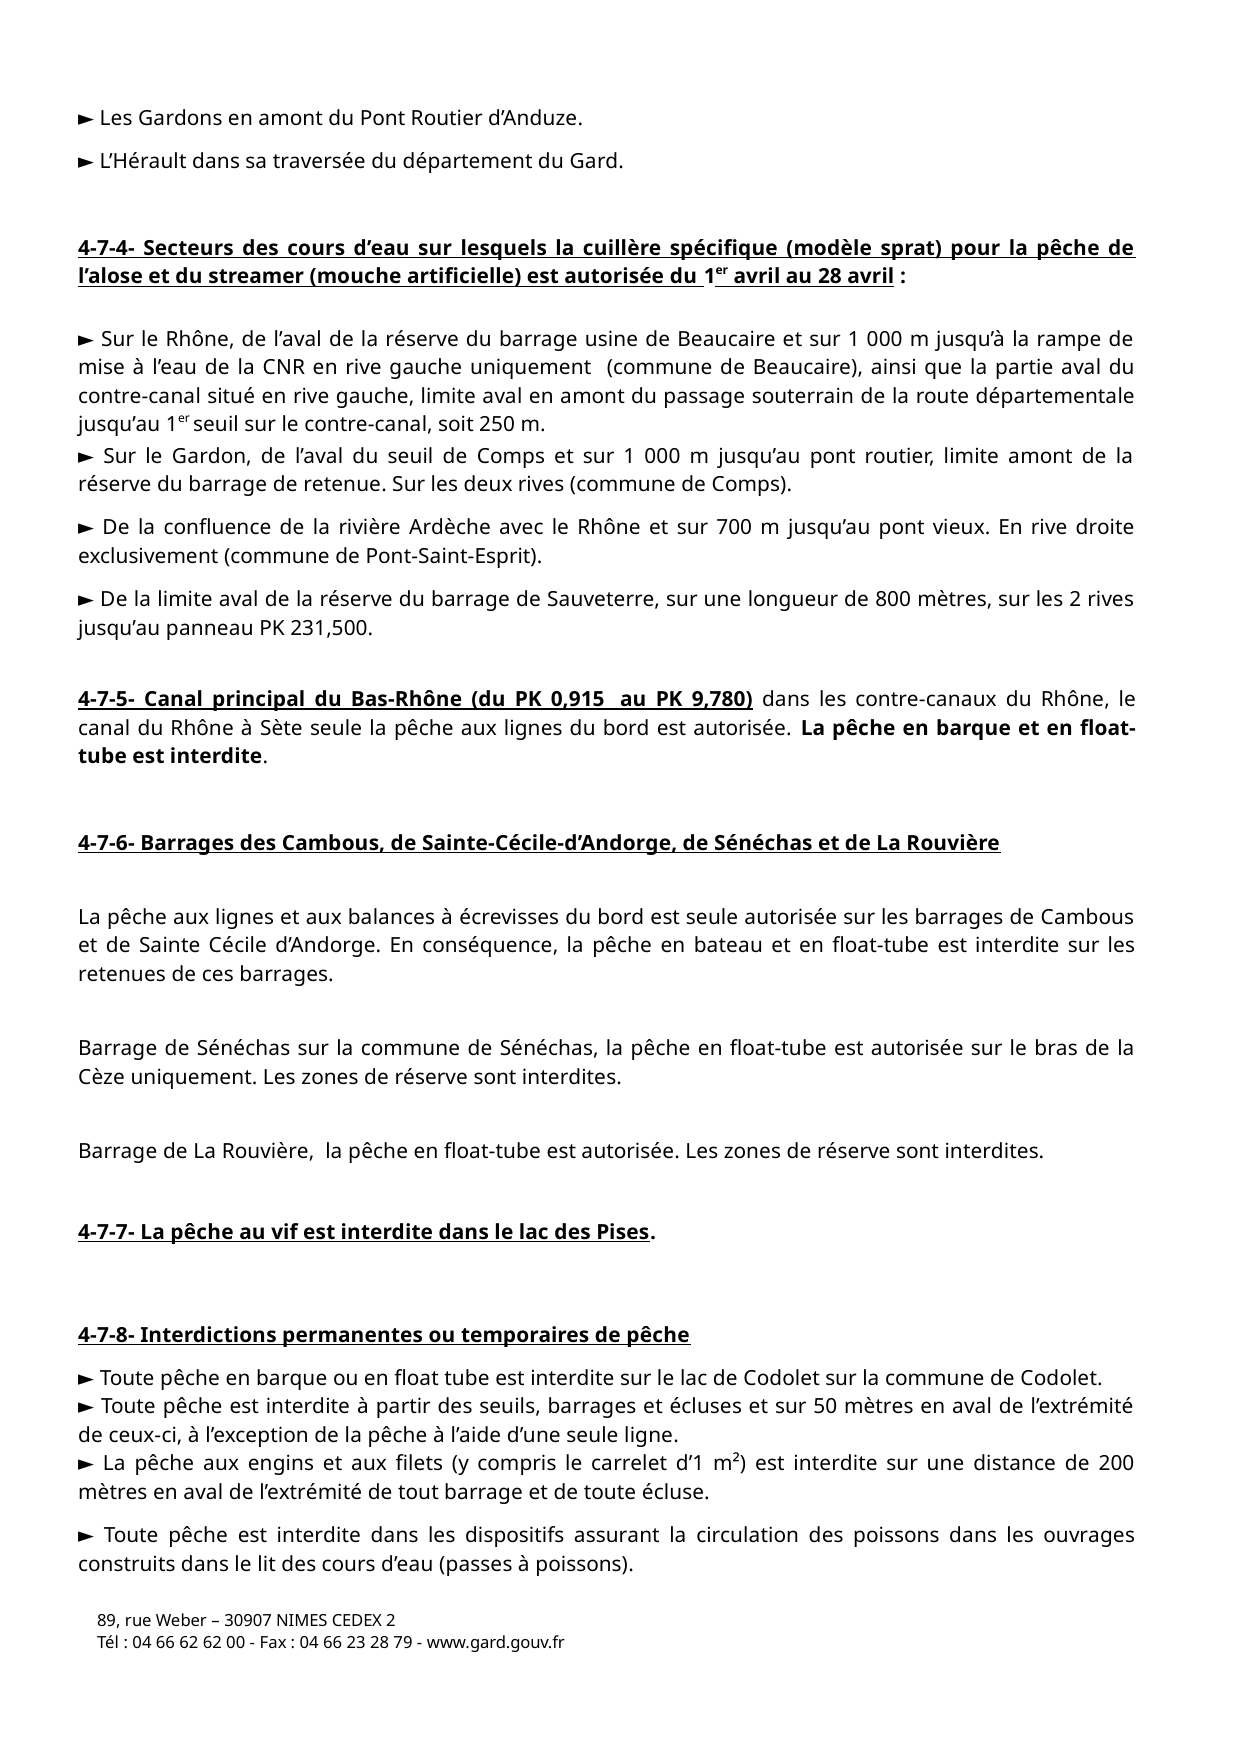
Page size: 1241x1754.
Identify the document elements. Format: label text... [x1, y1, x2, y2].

text 4-7-8- Interdictions permanentes ou temporaires de pêche [78, 1319, 1137, 1348]
text 4-7-5- Canal principal du Bas-Rhône (du PK 0,915 au PK 9,780) dans les contre-canaux du Rhône, le canal du Rhône à Sète seule la pêche aux lignes du bord est autorisée. La pêche en barque et en float-tube est interdite. [78, 684, 1137, 770]
text ► Sur le Rhône, de l’aval de la réserve du barrage usine de Beaucaire et sur 1 000 m jusqu’à la rampe de mise à l’eau de la CNR en rive gauche uniquement (commune de Beaucaire), ainsi que la partie aval du contre-canal situé en rive gauche, limite aval en amont du passage souterrain de la route départementale jusqu’au 1er seuil sur le contre-canal, soit 250 m. [78, 324, 1137, 438]
text ► L’Hérault dans sa traversée du département du Gard. [78, 146, 1137, 175]
text 4-7-7- La pêche au vif est interdite dans le lac des Pises. [78, 1217, 1137, 1245]
text Barrage de Sénéchas sur la commune de Sénéchas, la pêche en float-tube est autorisée sur le bras de la Cèze uniquement. Les zones de réserve sont interdites. [78, 1033, 1137, 1090]
text ► Toute pêche est interdite à partir des seuils, barrages et écluses et sur 50 mètres en aval de l’extrémité de ceux-ci, à l’exception de la pêche à l’aide d’une seule ligne. [78, 1391, 1137, 1448]
text ► La pêche aux engins et aux filets (y compris le carrelet d’1 m²) est interdite sur une distance de 200 mètres en aval de l’extrémité de tout barrage et de toute écluse. [78, 1448, 1137, 1505]
text ► Les Gardons en amont du Pont Routier d’Anduze. [78, 103, 1137, 132]
text ► De la confluence de la rivière Ardèche avec le Rhône et sur 700 m jusqu’au pont vieux. En rive droite exclusivement (commune de Pont-Saint-Esprit). [78, 512, 1137, 569]
text Barrage de La Rouvière, la pêche en float-tube est autorisée. Les zones de réserve sont interdites. [78, 1136, 1137, 1165]
text La pêche aux lignes et aux balances à écrevisses du bord est seule autorisée sur les barrages de Cambous et de Sainte Cécile d’Andorge. En conséquence, la pêche en bateau et en float-tube est interdite sur les retenues de ces barrages. [78, 902, 1137, 987]
text ► Toute pêche en barque ou en float tube est interdite sur le lac de Codolet sur la commune de Codolet. [78, 1363, 1137, 1391]
text ► De la limite aval de la réserve du barrage de Sauveterre, sur une longueur de 800 mètres, sur les 2 rives jusqu’au panneau PK 231,500. [78, 584, 1137, 641]
text ► Toute pêche est interdite dans les dispositifs assurant la circulation des poissons dans les ouvrages construits dans le lit des cours d’eau (passes à poissons). [78, 1520, 1137, 1577]
text 4-7-6- Barrages des Cambous, de Sainte-Cécile-d’Andorge, de Sénéchas et de La Rouvière [78, 827, 1137, 856]
text 4-7-4- Secteurs des cours d’eau sur lesquels la cuillère spécifique (modèle sprat) pour la pêche de l’alose et du streamer (mouche artificielle) est autorisée du 1er avril au 28 avril : [78, 233, 1137, 290]
text ► Sur le Gardon, de l’aval du seuil de Comps et sur 1 000 m jusqu’au pont routier, limite amont de la réserve du barrage de retenue. Sur les deux rives (commune de Comps). [78, 441, 1137, 498]
